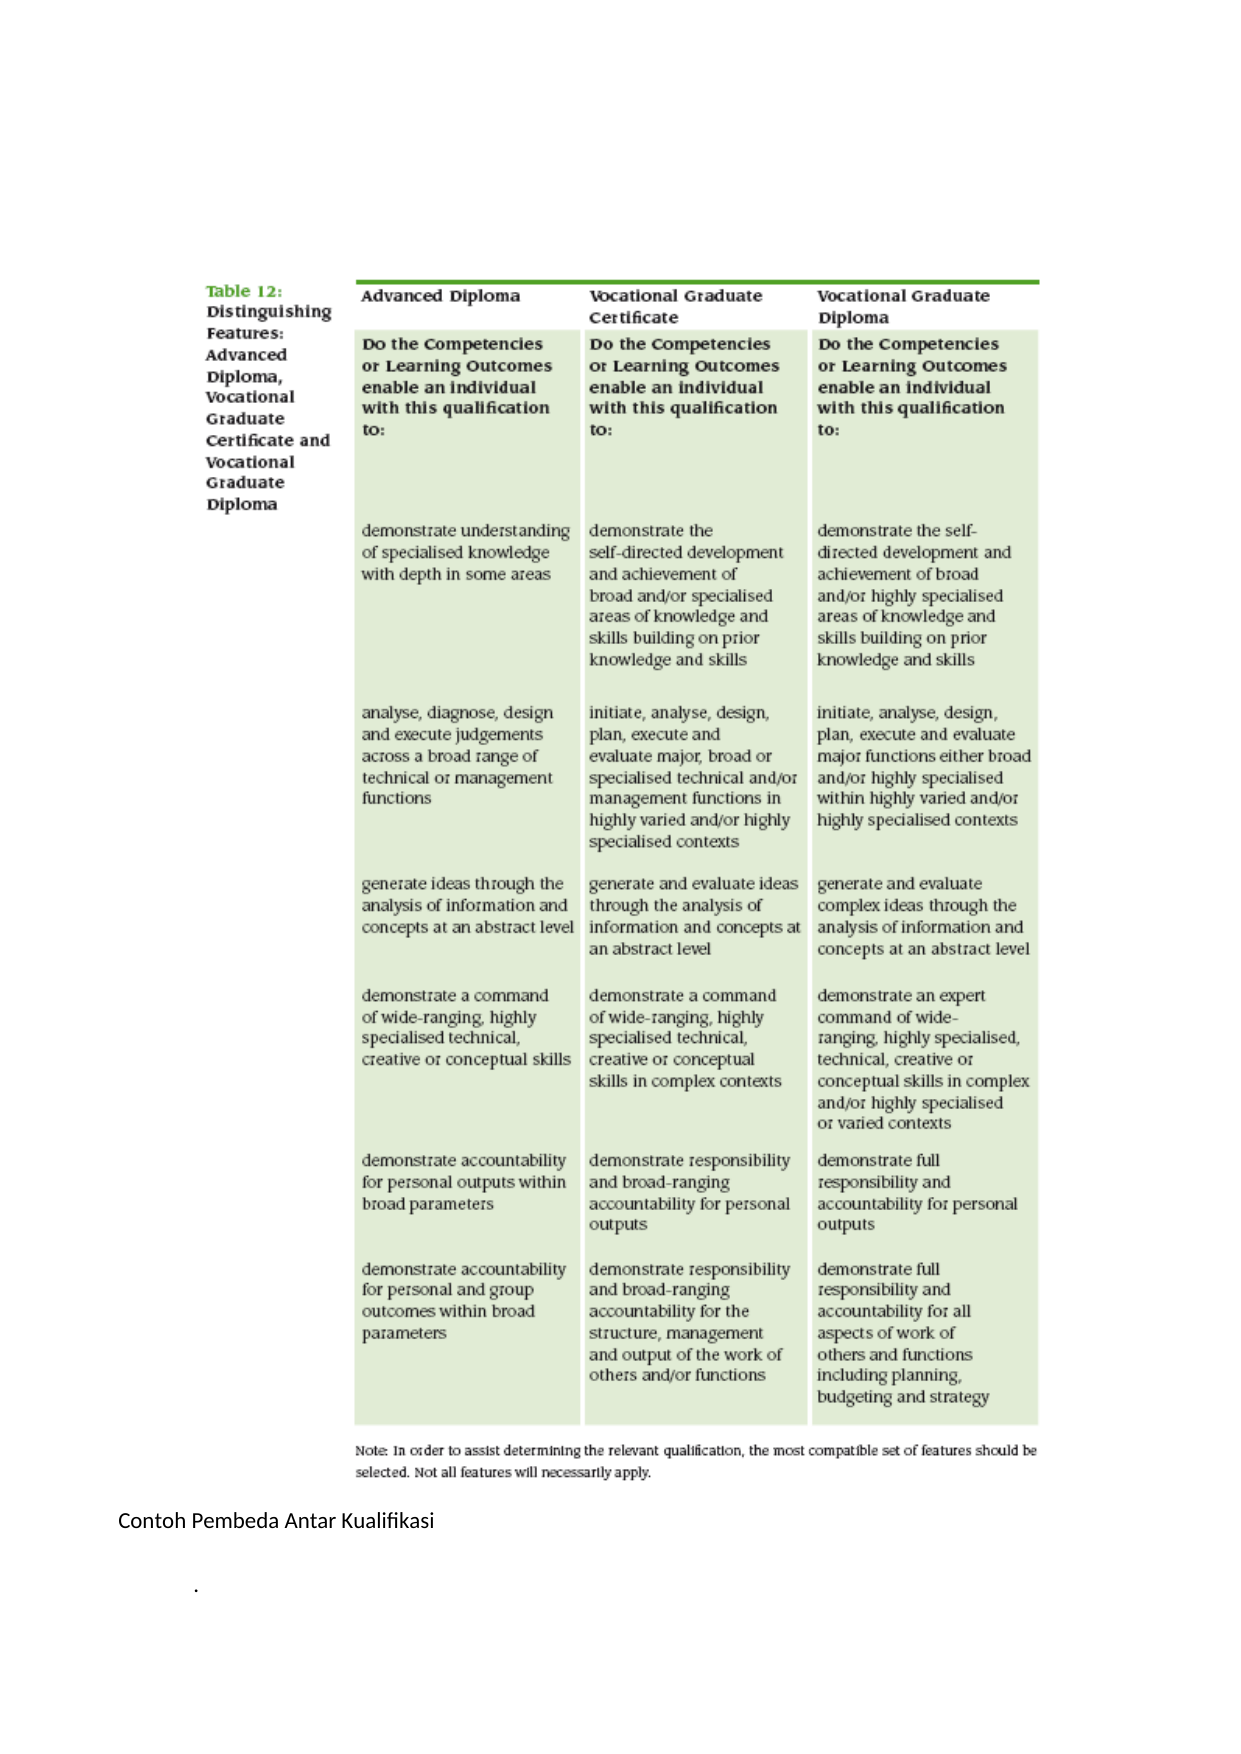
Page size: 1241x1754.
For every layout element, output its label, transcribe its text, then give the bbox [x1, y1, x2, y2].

text Contoh Pembeda Antar Kualifikasi [118, 224, 1122, 1534]
list . [156, 1571, 1122, 1598]
